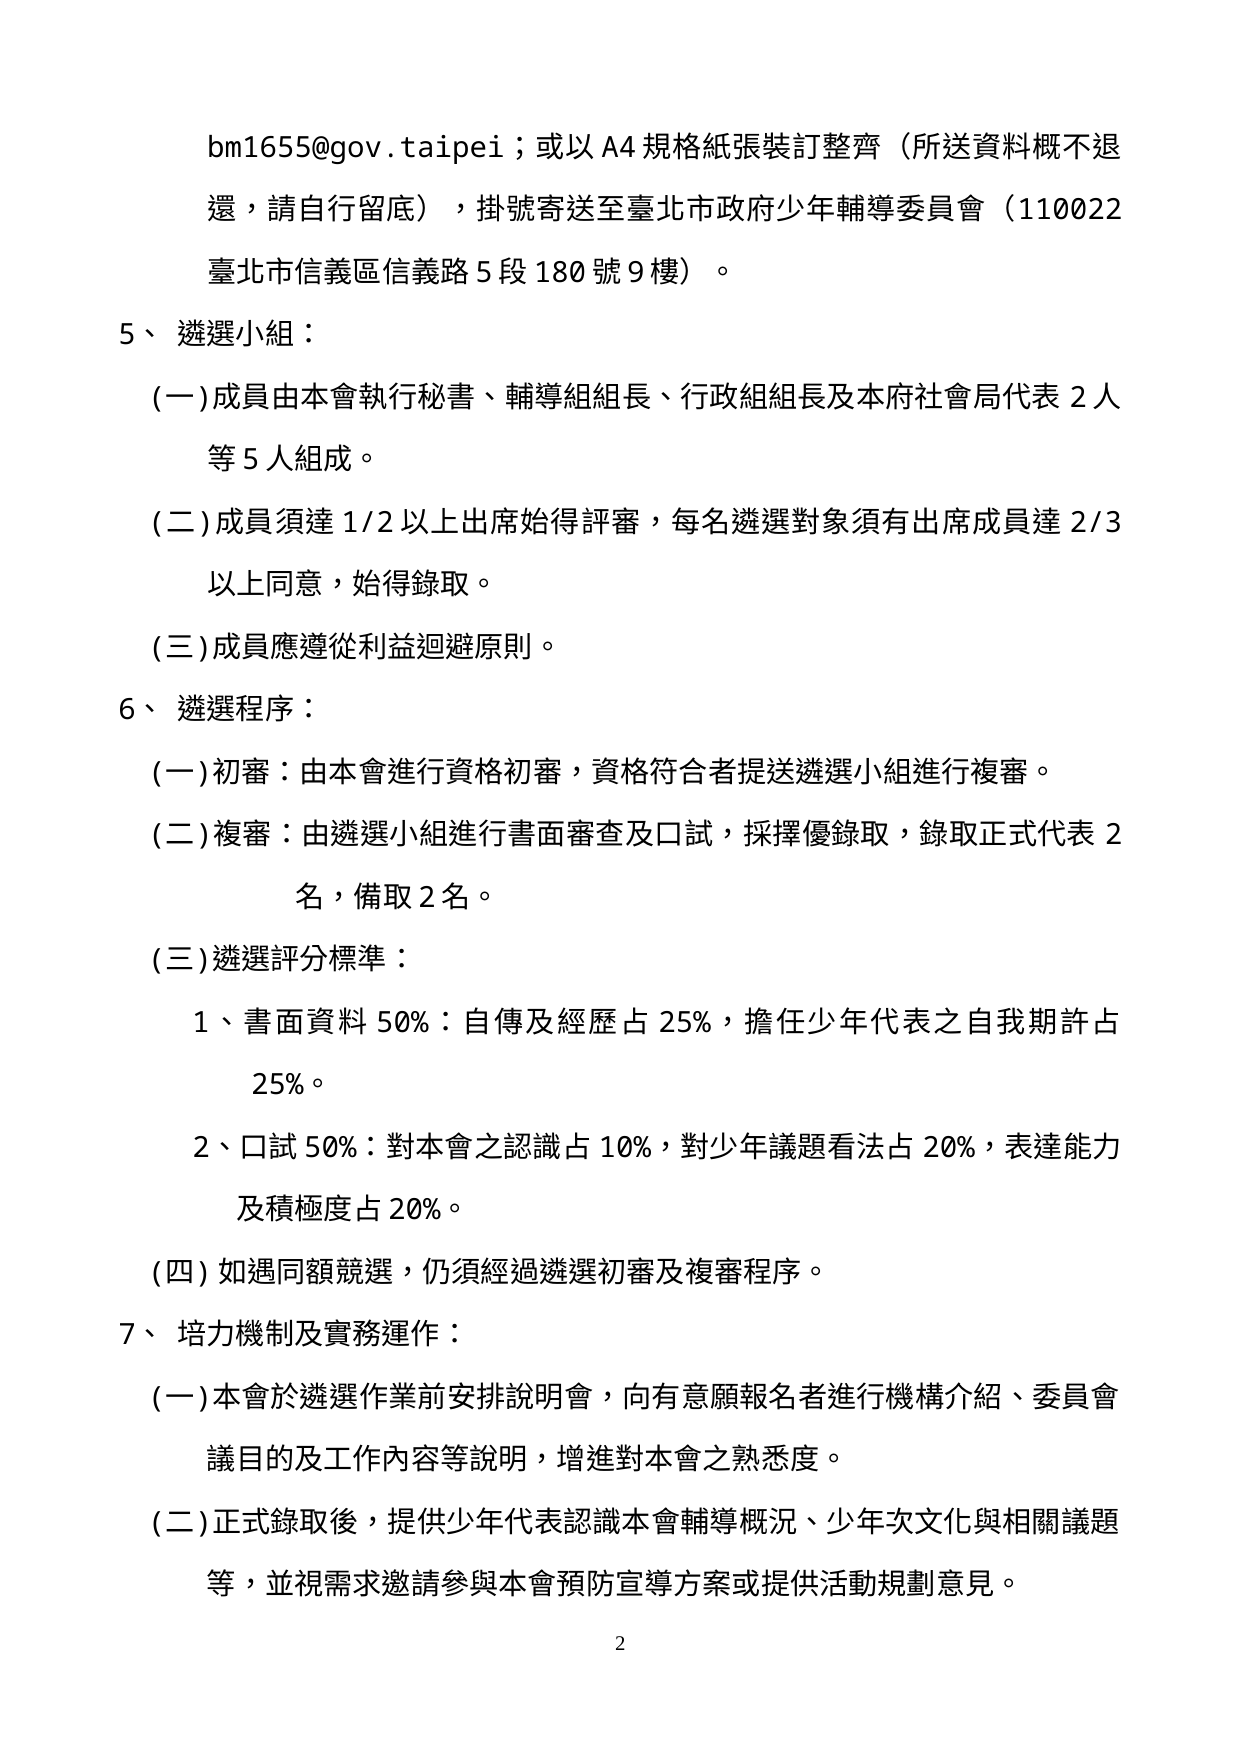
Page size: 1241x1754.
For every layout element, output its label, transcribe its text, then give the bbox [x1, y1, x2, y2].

text (三)遴選評分標準： [148, 915, 1122, 978]
list 遴選程序： [118, 665, 1122, 728]
text (一)本會於遴選作業前安排說明會，向有意願報名者進行機構介紹、委員會議目的及工作內容等說明，增進對本會之熟悉度。 [148, 1353, 1122, 1478]
list 遴選小組： [118, 290, 1122, 353]
text (三)成員應遵從利益迴避原則。 [148, 603, 1122, 665]
text (三) 報名表（附件1）請以電腦WORD繕打，若為機關(構)推薦者，推薦單位請填寫推薦表(附件2)，連同相關佐證資料（例參與公共事務、志願服務、社會公益團體活動之經驗），以電子檔寄送至E-mail信箱：bm1655@gov.taipei；或以A4規格紙張裝訂整齊（所送資料概不退還，請自行留底），掛號寄送至臺北市政府少年輔導委員會（110022臺北市信義區信義路5段180號9樓）。 [148, 103, 1122, 290]
text (二)複審：由遴選小組進行書面審查及口試，採擇優錄取，錄取正式代表2名，備取2名。 [148, 790, 1122, 915]
text 2、口試50%：對本會之認識占10%，對少年議題看法占20%，表達能力及積極度占20%。 [192, 1103, 1122, 1228]
text (二)成員須達1/2以上出席始得評審，每名遴選對象須有出席成員達2/3以上同意，始得錄取。 [148, 478, 1122, 603]
list 培力機制及實務運作： [118, 1290, 1122, 1353]
text (四) 如遇同額競選，仍須經過遴選初審及複審程序。 [148, 1228, 1122, 1290]
text (一)初審：由本會進行資格初審，資格符合者提送遴選小組進行複審。 [148, 728, 1122, 790]
text (一)成員由本會執行秘書、輔導組組長、行政組組長及本府社會局代表2人等5人組成。 [148, 353, 1122, 478]
text 1、書面資料50%：自傳及經歷占25%，擔任少年代表之自我期許占25%。 [192, 978, 1122, 1103]
text (二)正式錄取後，提供少年代表認識本會輔導概況、少年次文化與相關議題等，並視需求邀請參與本會預防宣導方案或提供活動規劃意見。 [148, 1478, 1122, 1603]
